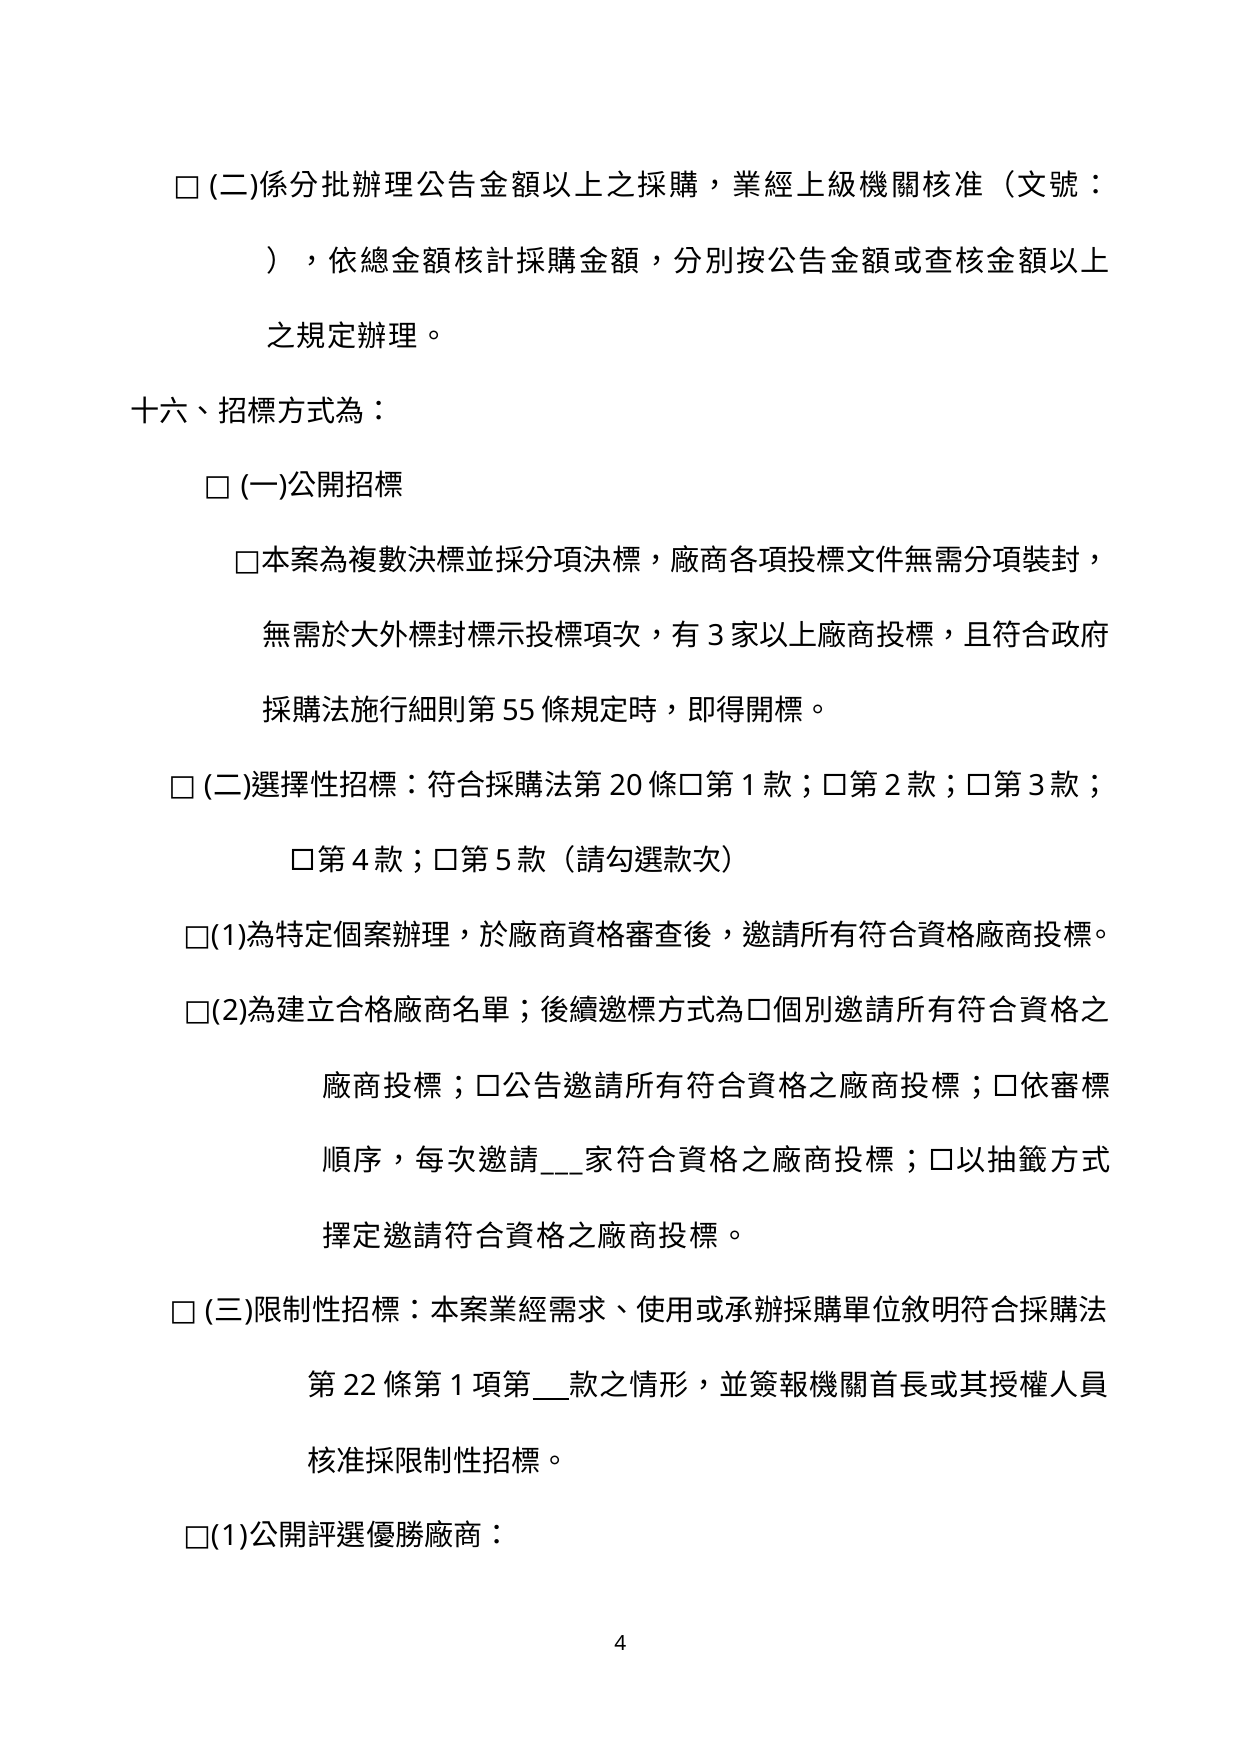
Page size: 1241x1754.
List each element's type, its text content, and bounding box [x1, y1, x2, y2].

text □ (二)係分批辦理公告金額以上之採購，業經上級機關核准（文號： ），依總金額核計採購金額，分別按公告金額或查核金額以上之規定辦理。 [130, 146, 1110, 371]
text □ (二)選擇性招標：符合採購法第20條第1款；第2款；第3款；第4款；第5款（請勾選款次） [130, 746, 1110, 896]
text □ (三)限制性招標：本案業經需求、使用或承辦採購單位敘明符合採購法第22條第1項第 款之情形，並簽報機關首長或其授權人員核准採限制性招標。 [130, 1271, 1110, 1496]
list 招標方式為： [130, 371, 1110, 446]
text □(1)公開評選優勝廠商： [130, 1496, 1110, 1571]
text □本案為複數決標並採分項決標，廠商各項投標文件無需分項裝封，無需於大外標封標示投標項次，有3家以上廠商投標，且符合政府採購法施行細則第55條規定時，即得開標。 [233, 521, 1110, 746]
text □ (一)公開招標 [204, 446, 1110, 521]
text □(1)為特定個案辦理，於廠商資格審查後，邀請所有符合資格廠商投標。 [130, 896, 1110, 971]
text □(2)為建立合格廠商名單；後續邀標方式為個別邀請所有符合資格之廠商投標；公告邀請所有符合資格之廠商投標；依審標順序，每次邀請___家符合資格之廠商投標；以抽籤方式擇定邀請符合資格之廠商投標。 [130, 971, 1110, 1271]
